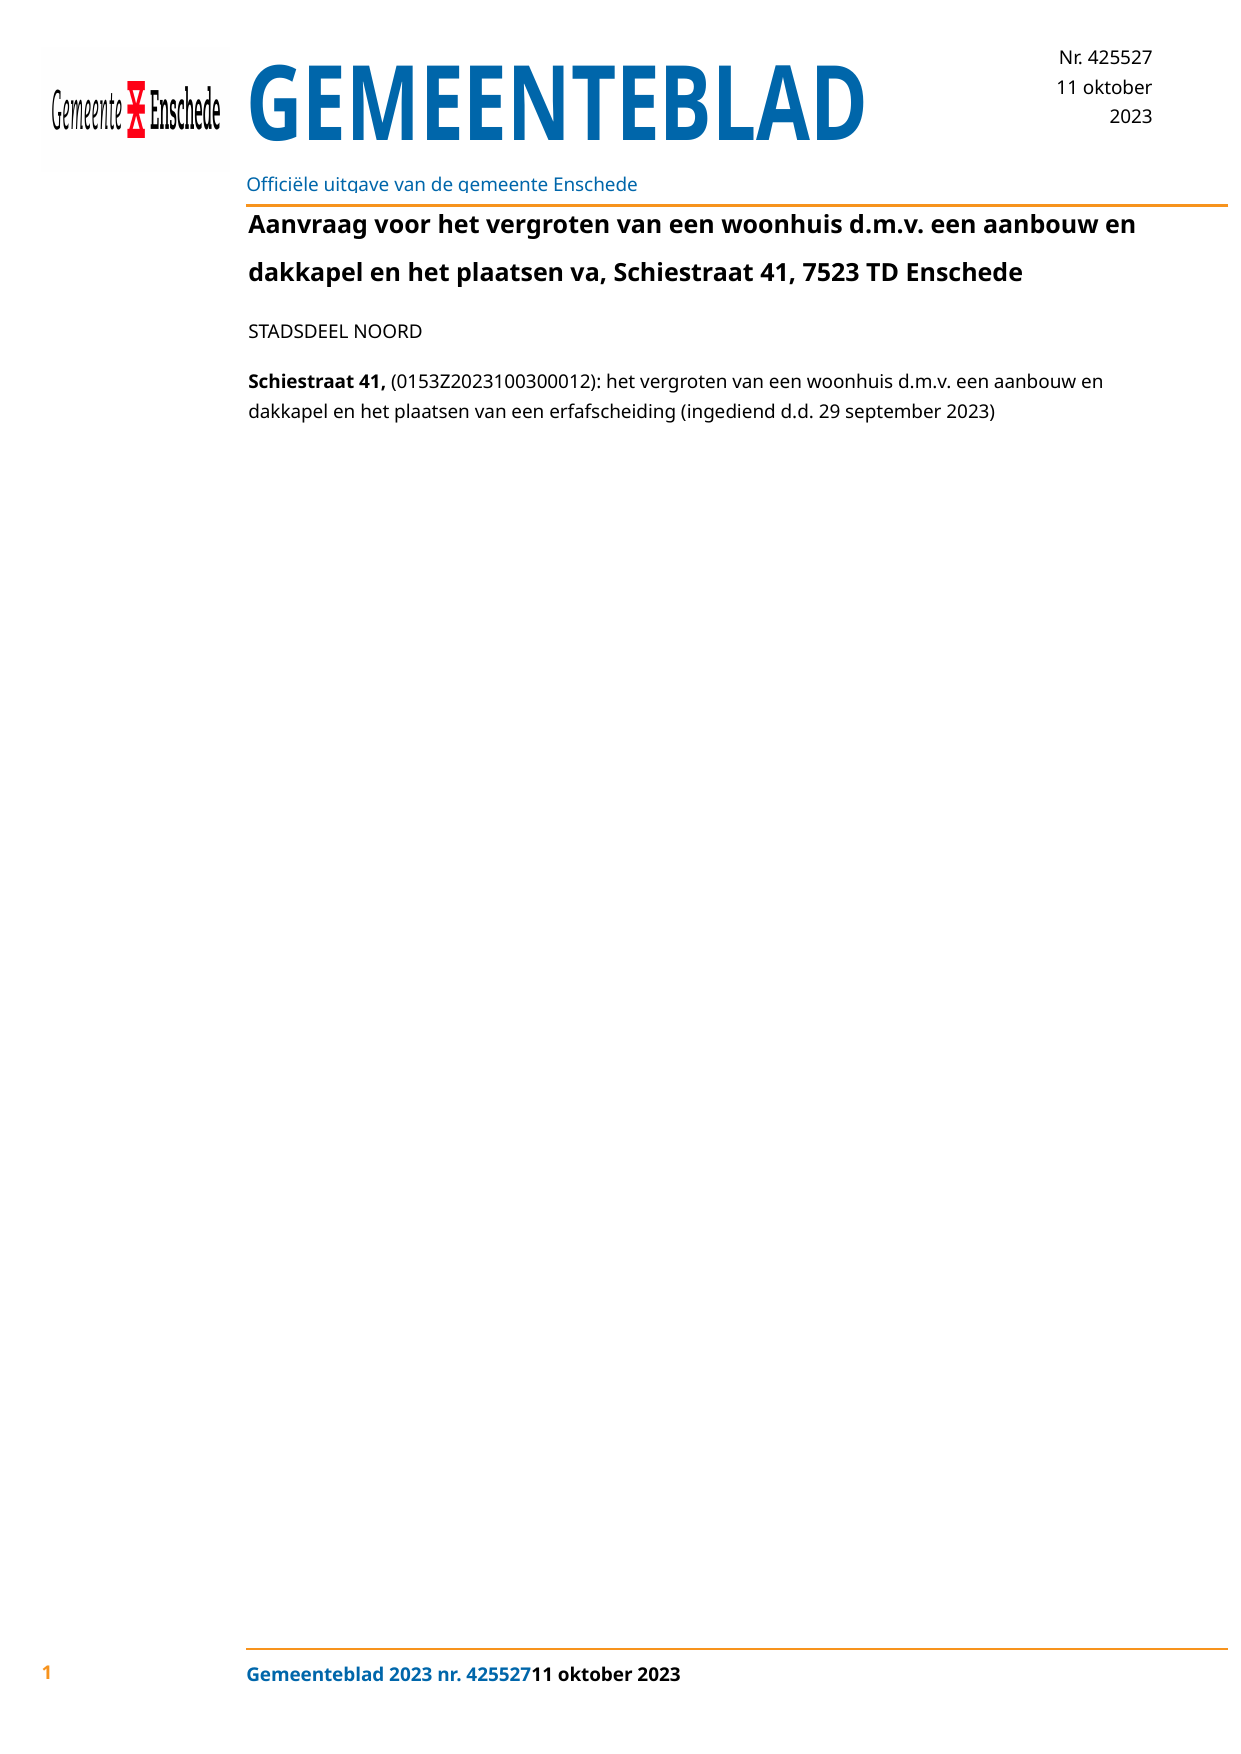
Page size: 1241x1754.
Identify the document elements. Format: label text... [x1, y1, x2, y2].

text Aanvraag voor het vergroten van een woonhuis d.m.v. een aanbouw en dakkapel en het plaatsen va, Schiestraat 41, 7523 TD Enschede [248, 207, 1152, 288]
text Schiestraat 41, (0153Z2023100300012): het vergroten van een woonhuis d.m.v. een aanbouw en dakkapel en het plaatsen van een erfafscheiding (ingediend d.d. 29 september 2023) [248, 368, 1152, 424]
text STADSDEEL NOORD [248, 318, 1152, 344]
picture [41, 47, 231, 172]
